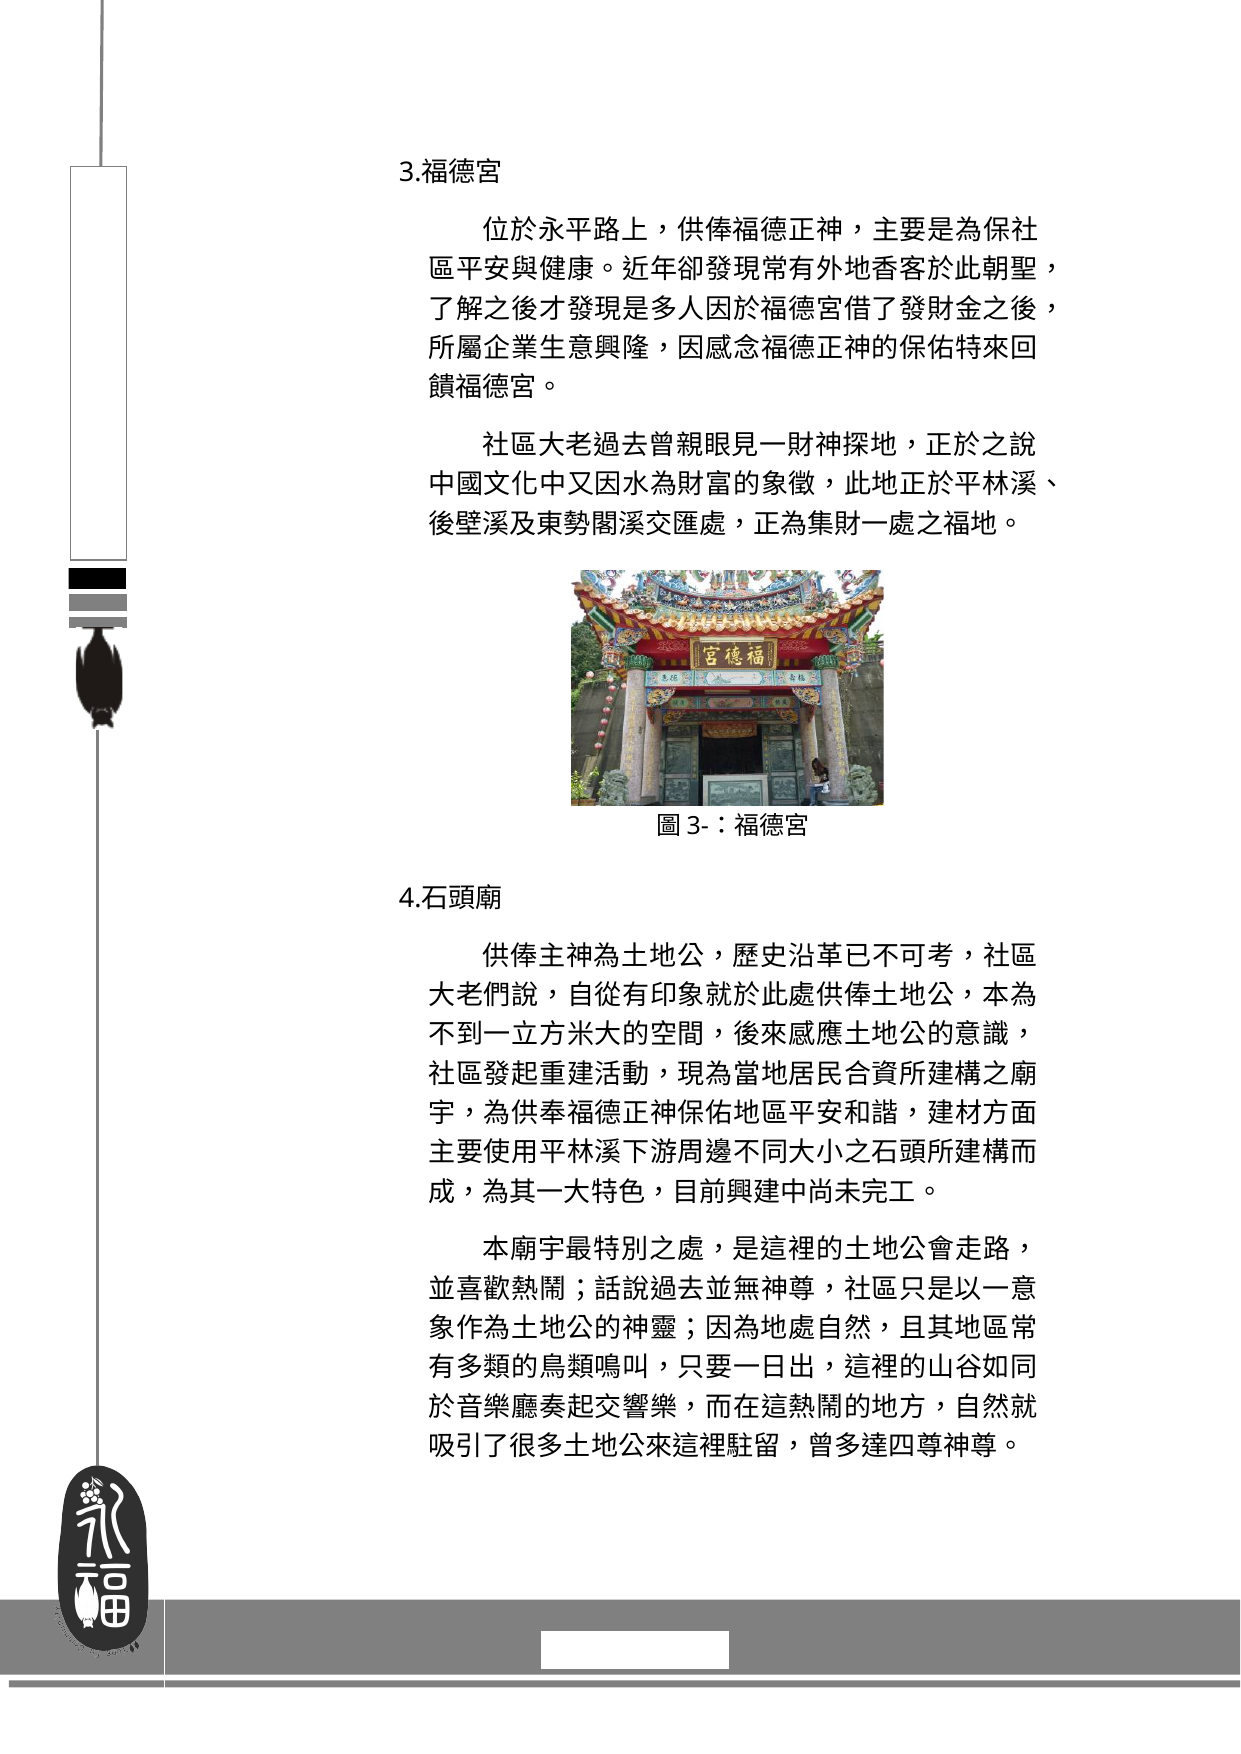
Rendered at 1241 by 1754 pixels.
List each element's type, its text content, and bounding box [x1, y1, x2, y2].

picture [571, 570, 884, 806]
text 社區大老過去曾親眼見一財神探地，正於之說；中國文化中又因水為財富的象徵，此地正於平林溪、後壁溪及東勢閣溪交匯處，正為集財一處之福地。 [428, 423, 1038, 541]
text 圖3-：福德宮 [402, 560, 1063, 842]
picture [75, 627, 123, 729]
text 位於永平路上，供俸福德正神，主要是為保社區平安與健康。近年卻發現常有外地香客於此朝聖，了解之後才發現是多人因於福德宮借了發財金之後，所屬企業生意興隆，因感念福德正神的保佑特來回饋福德宮。 [428, 208, 1038, 404]
text 3.福德宮 [399, 150, 1063, 189]
text 供俸主神為土地公，歷史沿革已不可考，社區大老們說，自從有印象就於此處供俸土地公，本為不到一立方米大的空間，後來感應土地公的意識，社區發起重建活動，現為當地居民合資所建構之廟宇，為供奉福德正神保佑地區平安和諧，建材方面主要使用平林溪下游周邊不同大小之石頭所建構而成，為其一大特色，目前興建中尚未完工。 [428, 934, 1038, 1209]
text 本廟宇最特別之處，是這裡的土地公會走路，並喜歡熱鬧；話說過去並無神尊，社區只是以一意象作為土地公的神靈；因為地處自然，且其地區常有多類的鳥類鳴叫，只要一日出，這裡的山谷如同於音樂廳奏起交響樂，而在這熱鬧的地方，自然就吸引了很多土地公來這裡駐留，曾多達四尊神尊。 [428, 1227, 1038, 1463]
text 4.石頭廟 [399, 876, 1063, 915]
